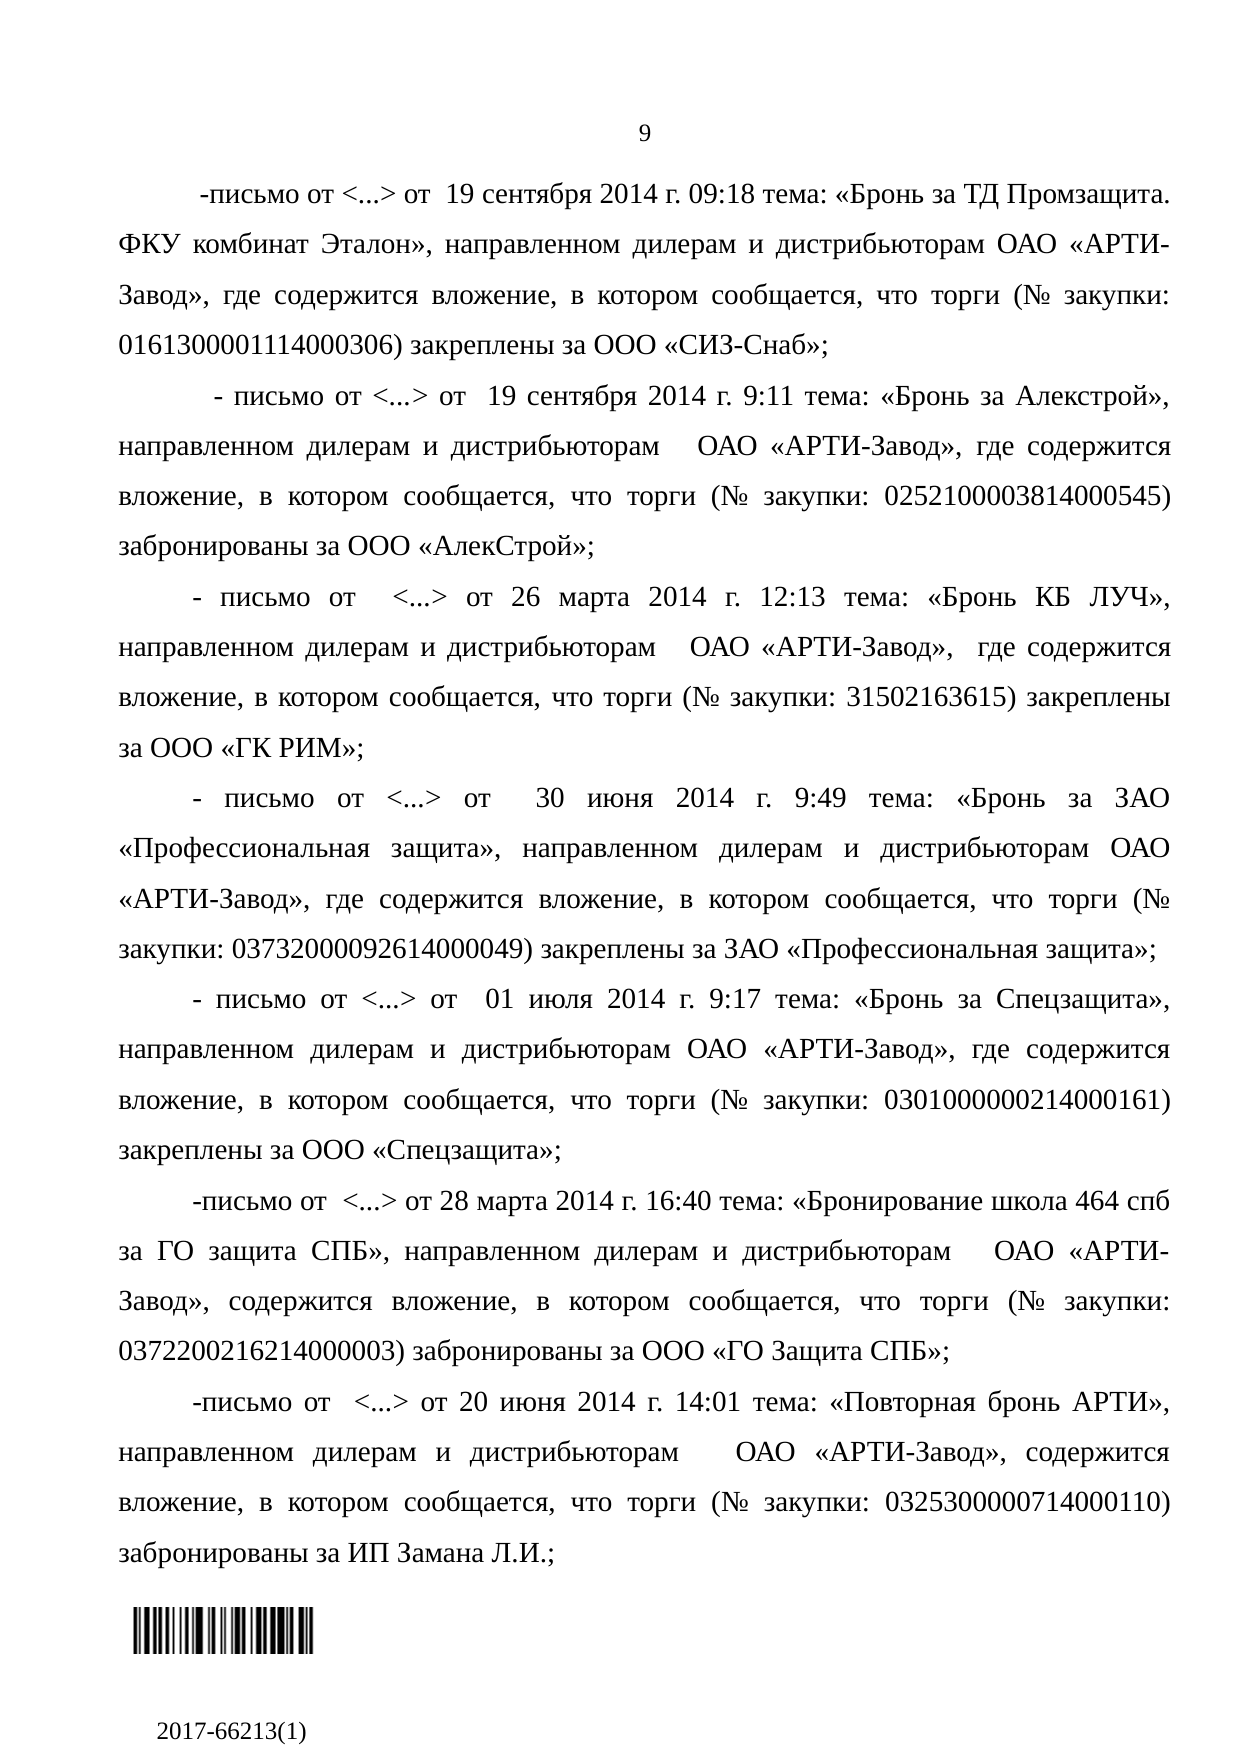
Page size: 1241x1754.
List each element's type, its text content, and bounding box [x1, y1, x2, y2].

text -письмо от <...> от 20 июня 2014 г. 14:01 тема: «Повторная бронь АРТИ», направленном дилерам и дистрибьюторам ОАО «АРТИ-Завод», содержится вложение, в котором сообщается, что торги (№ закупки: 0325300000714000110) забронированы за ИП Замана Л.И.; [118, 1384, 1171, 1568]
picture [118, 1607, 331, 1654]
text - письмо от <...> от 01 июля 2014 г. 9:17 тема: «Бронь за Спецзащита», направленном дилерам и дистрибьюторам ОАО «АРТИ-Завод», где содержится вложение, в котором сообщается, что торги (№ закупки: 0301000000214000161) закреплены за ООО «Спецзащита»; [118, 981, 1171, 1166]
text -письмо от <...> от 28 марта 2014 г. 16:40 тема: «Бронирование школа 464 спб за ГО защита СПБ», направленном дилерам и дистрибьюторам ОАО «АРТИ-Завод», содержится вложение, в котором сообщается, что торги (№ закупки: 0372200216214000003) забронированы за ООО «ГО Защита СПБ»; [118, 1183, 1171, 1367]
text - письмо от <...> от 26 марта 2014 г. 12:13 тема: «Бронь КБ ЛУЧ», направленном дилерам и дистрибьюторам ОАО «АРТИ-Завод», где содержится вложение, в котором сообщается, что торги (№ закупки: 31502163615) закреплены за ООО «ГК РИМ»; [118, 579, 1171, 763]
text -письмо от <...> от 19 сентября 2014 г. 09:18 тема: «Бронь за ТД Промзащита. ФКУ комбинат Эталон», направленном дилерам и дистрибьюторам ОАО «АРТИ-Завод», где содержится вложение, в котором сообщается, что торги (№ закупки: 0161300001114000306) закреплены за ООО «СИЗ-Снаб»; [118, 176, 1171, 361]
text - письмо от <...> от 30 июня 2014 г. 9:49 тема: «Бронь за ЗАО «Профессиональная защита», направленном дилерам и дистрибьюторам ОАО «АРТИ-Завод», где содержится вложение, в котором сообщается, что торги (№ закупки: 03732000092614000049) закреплены за ЗАО «Профессиональная защита»; [118, 780, 1171, 964]
text - письмо от <...> от 19 сентября 2014 г. 9:11 тема: «Бронь за Алекстрой», направленном дилерам и дистрибьюторам ОАО «АРТИ-Завод», где содержится вложение, в котором сообщается, что торги (№ закупки: 0252100003814000545) забронированы за ООО «АлекСтрой»; [118, 378, 1171, 562]
